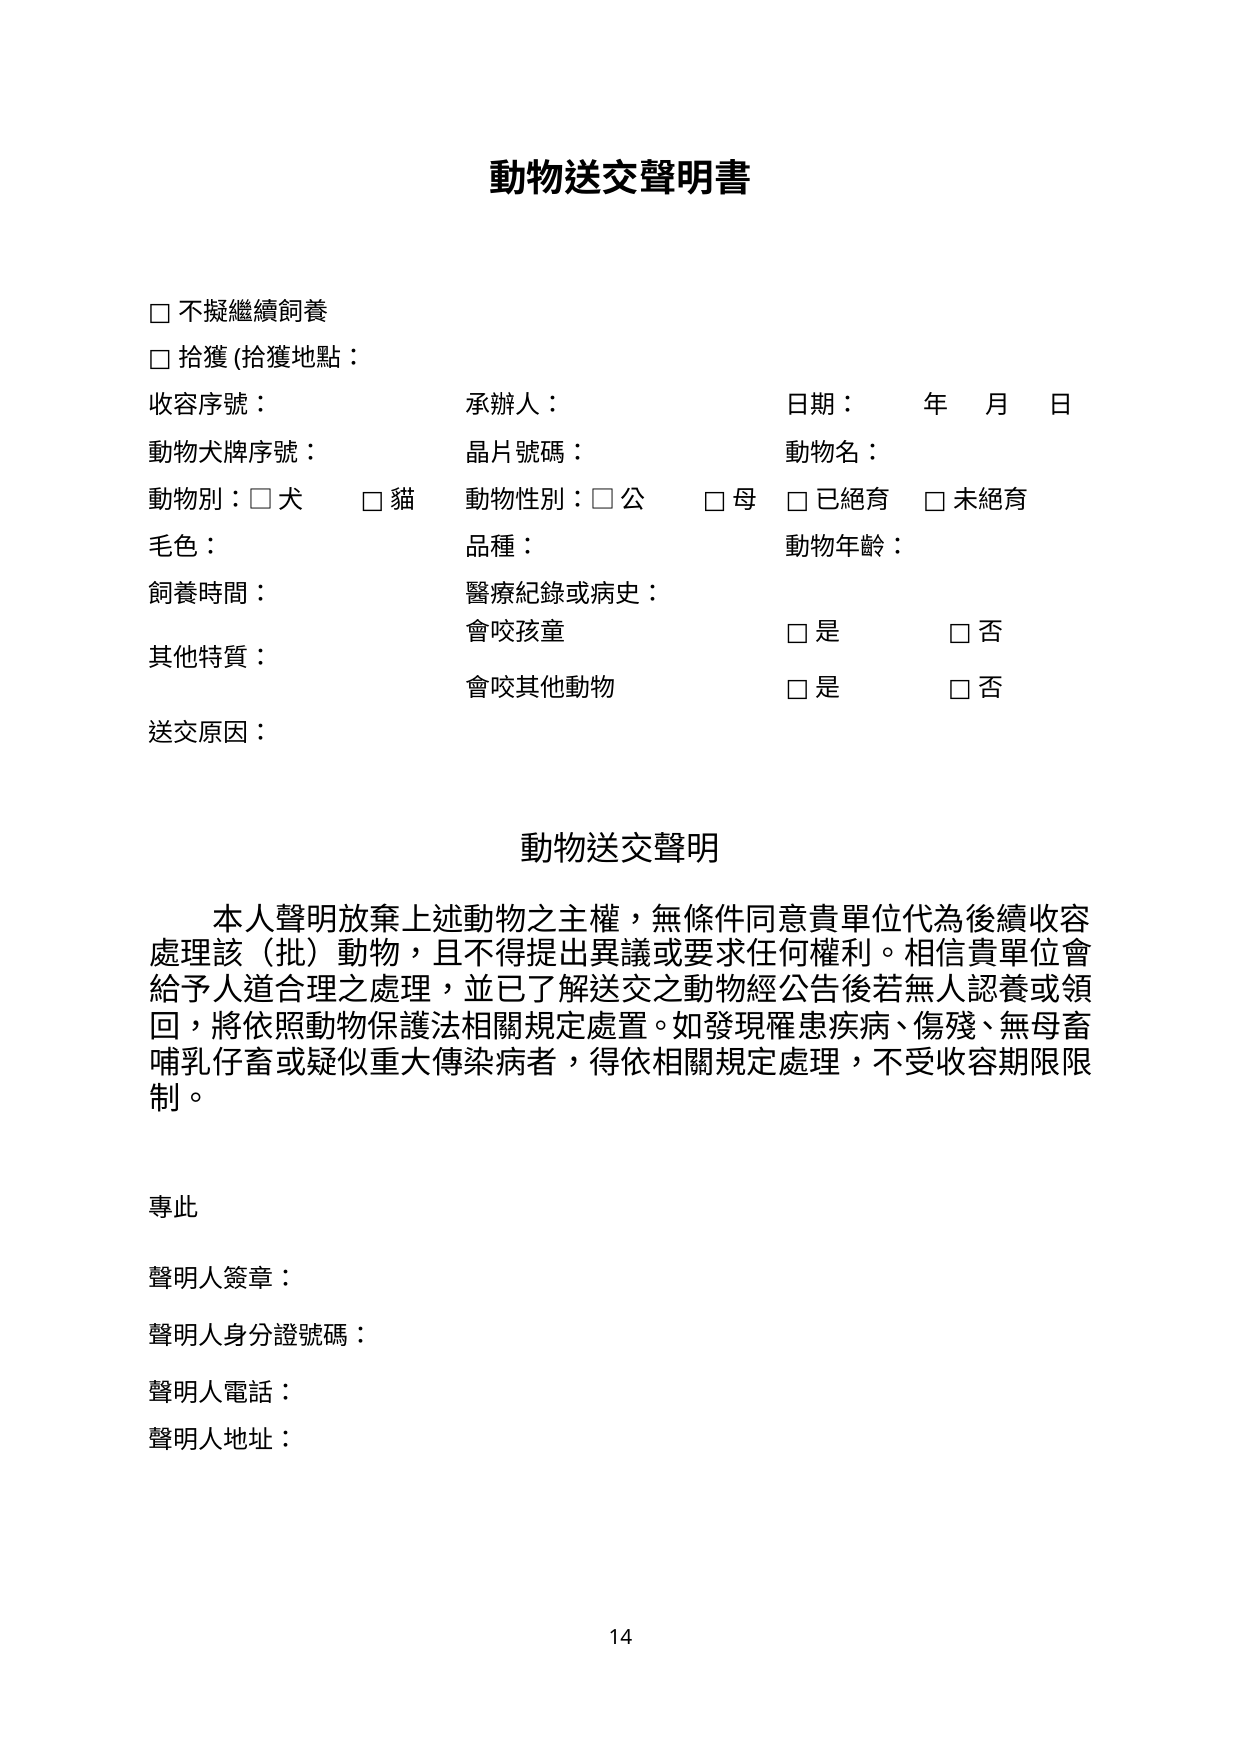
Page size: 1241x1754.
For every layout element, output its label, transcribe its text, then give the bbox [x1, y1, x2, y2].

table_cell □ 已絕育 [775, 472, 911, 519]
table_cell 會咬其他動物 [444, 672, 775, 706]
table_cell 會咬孩童 [444, 614, 775, 649]
table_cell [127, 1458, 444, 1575]
table_cell [775, 1172, 1113, 1245]
table_cell 動物名： [775, 425, 1113, 472]
table_cell □ 否 [911, 614, 1042, 649]
table_cell [775, 1458, 1113, 1575]
table_cell 收容序號： [127, 377, 444, 425]
table_cell [1042, 614, 1113, 649]
table_cell [444, 649, 775, 672]
table_header [127, 150, 444, 239]
table_cell □ 不擬繼續飼養 [127, 239, 444, 330]
table_cell □ 拾獲 (拾獲地點： [127, 330, 444, 377]
table_cell [1042, 472, 1113, 519]
table_cell [1042, 672, 1113, 706]
table_cell □ 否 [911, 672, 1042, 706]
table_cell [775, 649, 1113, 672]
table_cell 動物性別：□ 公 [444, 472, 678, 519]
table_cell 本人聲明放棄上述動物之主權，無條件同意貴單位代為後續收容處理該（批）動物，且不得提出異議或要求任何權利。相信貴單位會給予人道合理之處理，並已了解送交之動物經公告後若無人認養或領回，將依照動物保護法相關規定處置。如發現罹患疾病、傷殘、無母畜哺乳仔畜或疑似重大傳染病者，得依相關規定處理，不受收容期限限制。 [127, 888, 1113, 1172]
table_cell 日期： [775, 377, 911, 425]
table_cell 年 月 [911, 377, 1042, 425]
table_cell [775, 788, 1113, 888]
table_cell [775, 706, 1113, 788]
table_cell □ 貓 [335, 472, 444, 519]
table_cell □ 母 [678, 472, 775, 519]
table_cell 承辦人： [444, 377, 775, 425]
table_cell [775, 567, 1113, 614]
table_cell 聲明人電話： [127, 1360, 444, 1417]
table_cell 動物別：□ 犬 [127, 472, 335, 519]
table_cell 聲明人身分證號碼： [127, 1303, 444, 1360]
table_header 動物送交聲明書 [444, 150, 775, 239]
table_cell 其他特質： [127, 649, 444, 672]
table_cell □ 是 [775, 614, 911, 649]
table_cell [444, 1245, 775, 1302]
table_cell 毛色： [127, 519, 444, 567]
table_header [775, 150, 1113, 239]
table_cell [127, 788, 444, 888]
table_cell 動物送交聲明 [444, 788, 775, 888]
table_cell [444, 1172, 775, 1245]
table_cell 聲明人地址： [127, 1417, 444, 1458]
table_cell [444, 706, 775, 788]
table_cell [444, 1360, 775, 1417]
table_cell [444, 239, 775, 330]
table_cell □ 是 [775, 672, 911, 706]
table_cell [444, 330, 775, 377]
table_cell □ 未絕育 [911, 472, 1042, 519]
table_cell [127, 672, 444, 706]
table_cell [775, 1303, 1113, 1360]
table_cell 品種： [444, 519, 775, 567]
table_cell [444, 1417, 775, 1458]
table_cell 飼養時間： [127, 567, 444, 614]
table_cell 晶片號碼： [444, 425, 775, 472]
table_cell 專此 [127, 1172, 444, 1245]
table_cell [775, 1360, 1113, 1417]
table_cell [775, 239, 1113, 330]
table_cell [127, 614, 444, 649]
table_cell [444, 1303, 775, 1360]
table_cell 動物年齡： [775, 519, 1113, 567]
table_cell [775, 330, 1113, 377]
table_cell [444, 1458, 775, 1575]
table_cell [775, 1417, 1113, 1458]
table_cell 動物犬牌序號： [127, 425, 444, 472]
table_cell 醫療紀錄或病史： [444, 567, 775, 614]
table_cell 日 [1042, 377, 1113, 425]
table_cell 聲明人簽章： [127, 1245, 444, 1302]
table_cell [775, 1245, 1113, 1302]
table_cell 送交原因： [127, 706, 444, 788]
